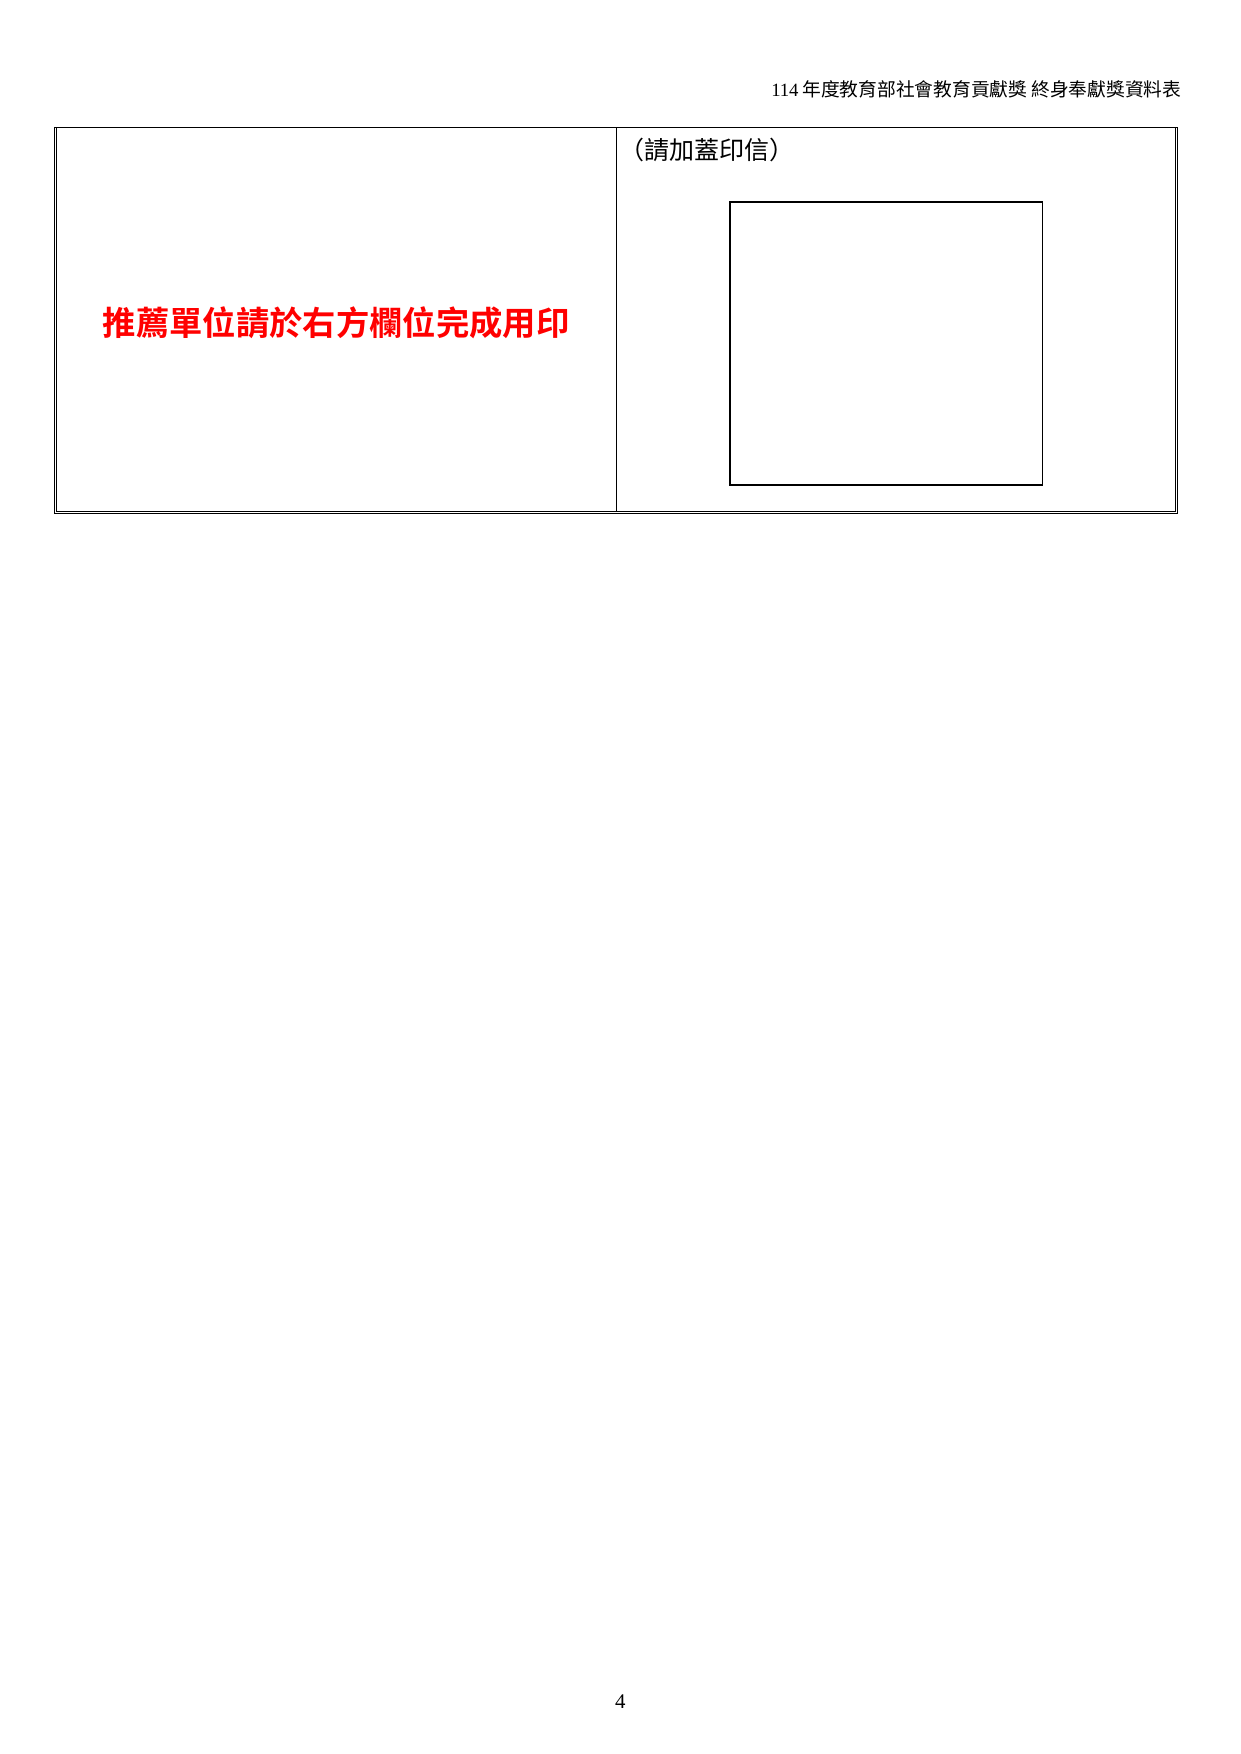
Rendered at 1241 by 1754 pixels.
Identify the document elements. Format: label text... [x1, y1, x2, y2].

table_cell 推薦單位請於右方欄位完成用印 [57, 128, 616, 511]
table_cell （請加蓋印信） [617, 128, 1175, 511]
